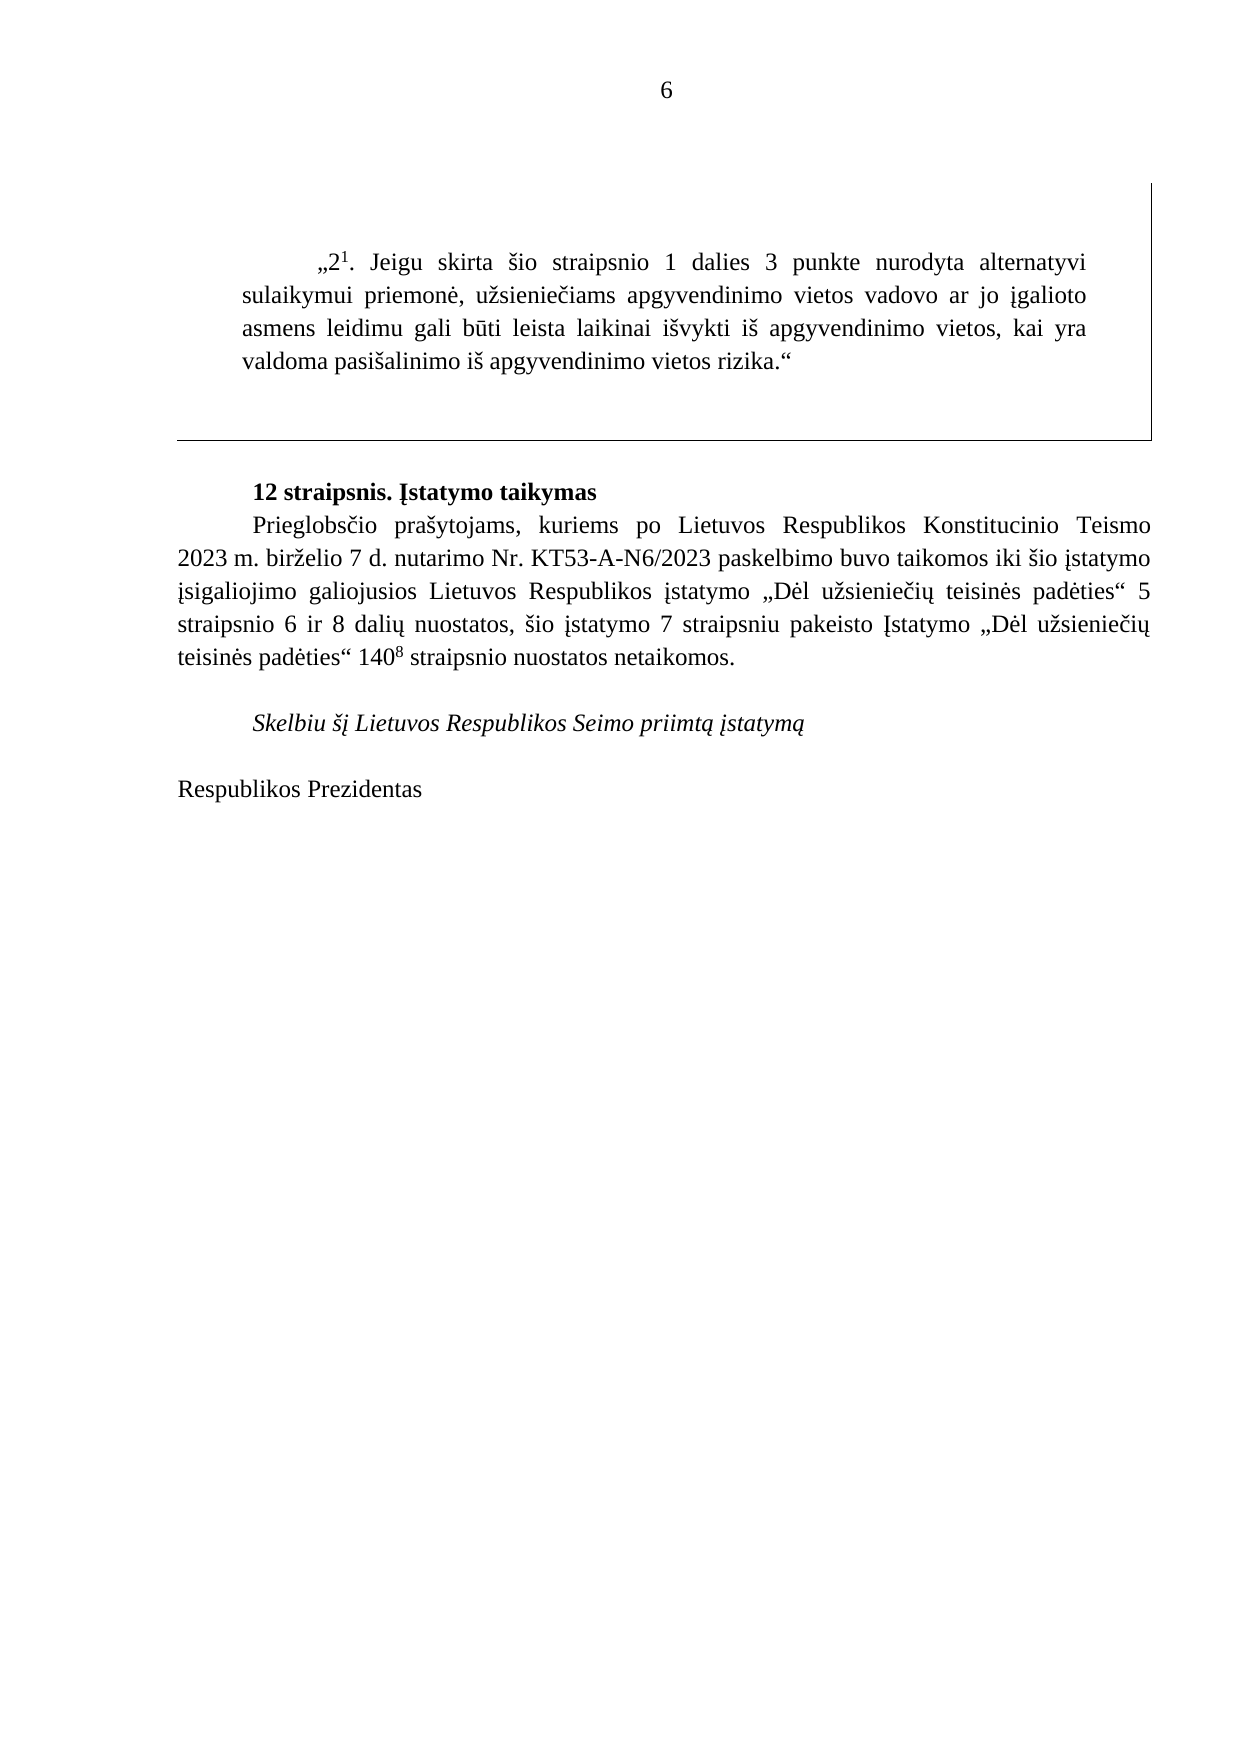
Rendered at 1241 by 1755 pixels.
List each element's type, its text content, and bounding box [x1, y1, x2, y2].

text Skelbiu šį Lietuvos Respublikos Seimo priimtą įstatymą [177, 708, 1152, 737]
text „21. Jeigu skirta šio straipsnio 1 dalies 3 punkte nurodyta alternatyvi sulaikymui priemonė, užsieniečiams apgyvendinimo vietos vadovo ar jo įgalioto asmens leidimu gali būti leista laikinai išvykti iš apgyvendinimo vietos, kai yra valdoma pasišalinimo iš apgyvendinimo vietos rizika.“ [177, 183, 1151, 440]
text Prieglobsčio prašytojams, kuriems po Lietuvos Respublikos Konstitucinio Teismo 2023 m. birželio 7 d. nutarimo Nr. KT53-A-N6/2023 paskelbimo buvo taikomos iki šio įstatymo įsigaliojimo galiojusios Lietuvos Respublikos įstatymo „Dėl užsieniečių teisinės padėties“ 5 straipsnio 6 ir 8 dalių nuostatos, šio įstatymo 7 straipsniu pakeisto Įstatymo „Dėl užsieniečių teisinės padėties“ 1408 straipsnio nuostatos netaikomos. [177, 510, 1152, 671]
text Respublikos Prezidentas [177, 774, 1152, 803]
text 12 straipsnis. Įstatymo taikymas [177, 477, 1152, 506]
